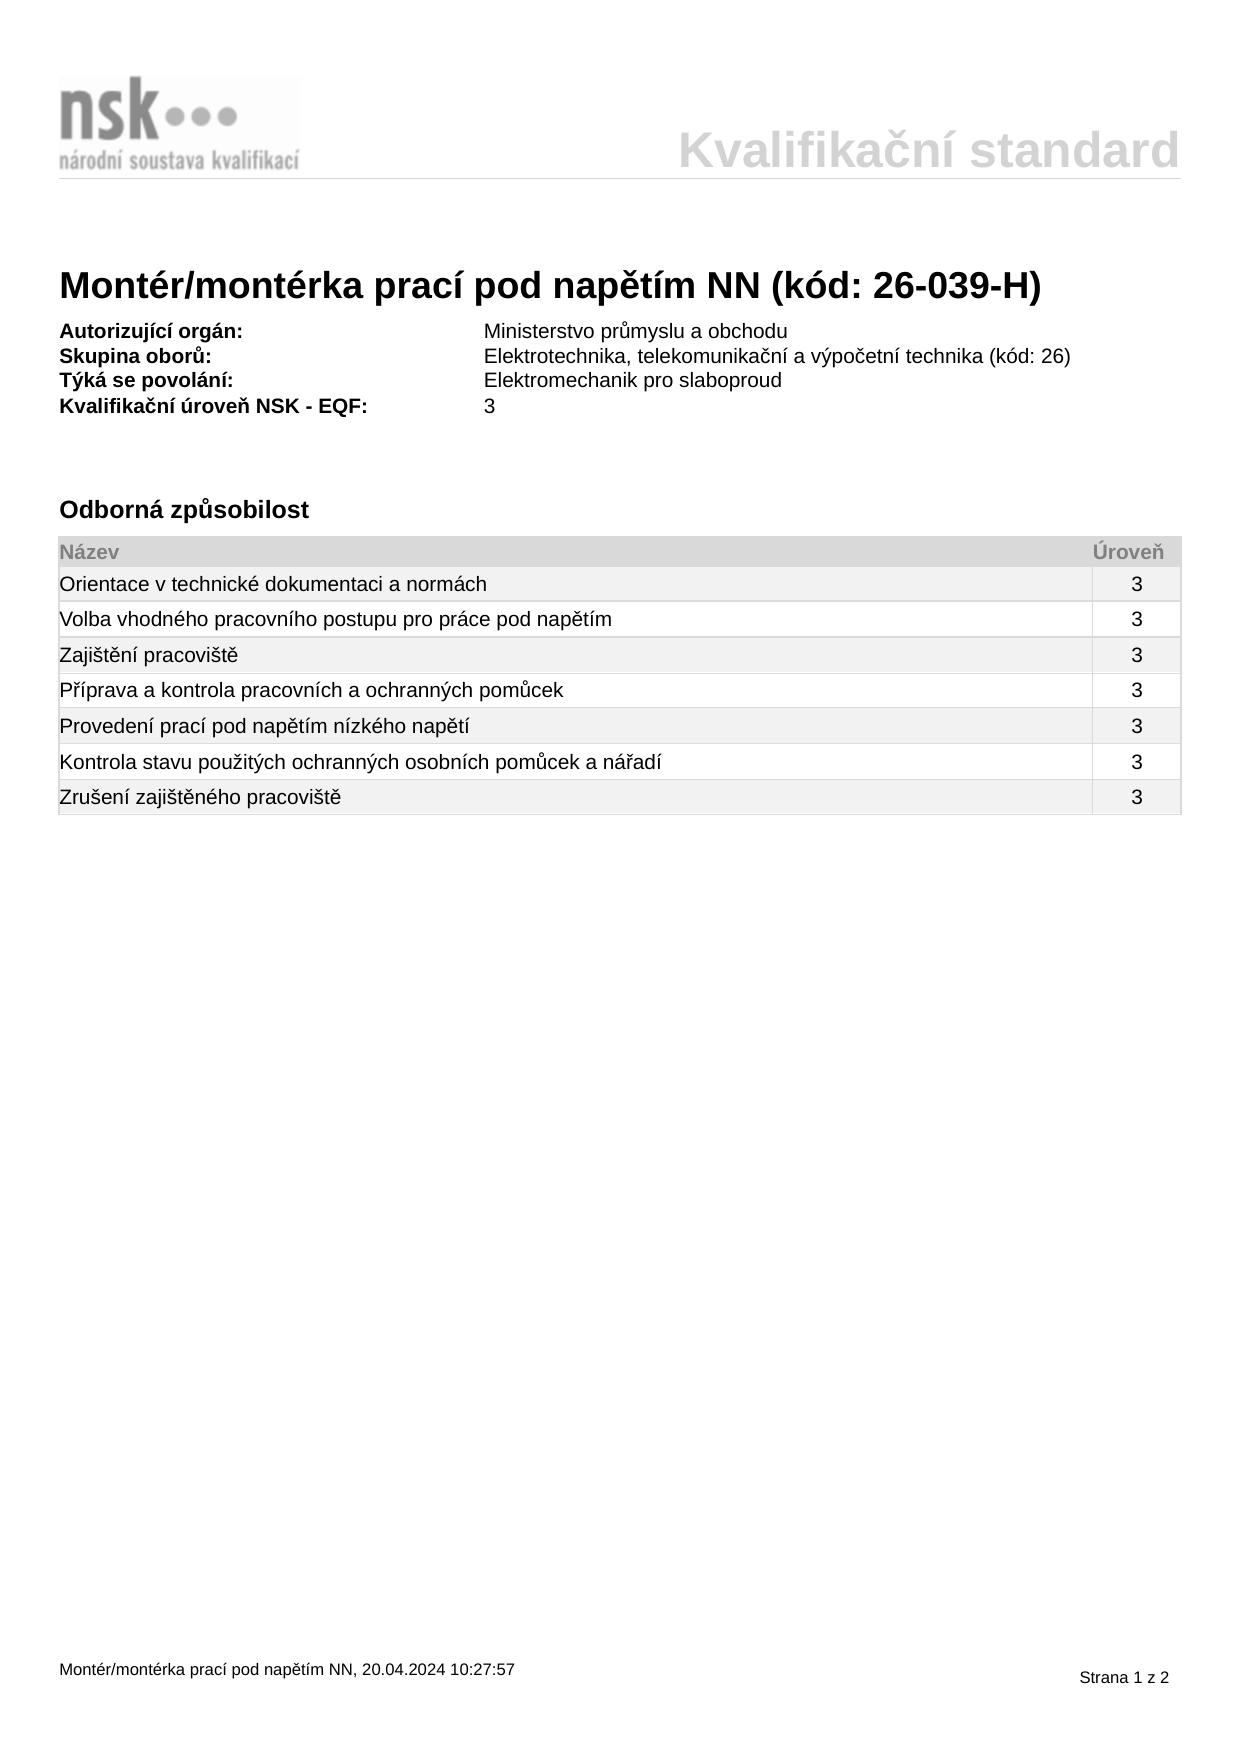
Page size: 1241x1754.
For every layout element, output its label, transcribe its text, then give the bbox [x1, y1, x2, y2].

table_cell Autorizující orgán: [59, 319, 483, 343]
table_cell 3 [1093, 674, 1180, 707]
table_cell Skupina oborů: [59, 344, 483, 368]
table_cell Týká se povolání: [59, 368, 483, 392]
table_cell [862, 1386, 1093, 1659]
table_cell [862, 196, 1093, 224]
table_cell [59, 815, 483, 1113]
table_cell [1169, 1114, 1181, 1386]
table_header Kvalifikační standard [626, 59, 1181, 178]
table_cell 3 [1093, 567, 1180, 600]
table_cell [862, 524, 1093, 536]
table_cell [620, 815, 626, 1113]
table_cell [59, 179, 1181, 196]
table_cell 3 [484, 394, 1181, 417]
table_cell [626, 307, 862, 319]
table_cell [59, 1114, 483, 1386]
table_cell Kvalifikační úroveň NSK - EQF: [59, 394, 483, 417]
table_cell Odborná způsobilost [59, 489, 1181, 524]
table_cell [862, 815, 1093, 1113]
table_cell [862, 418, 1093, 489]
table_cell Orientace v technické dokumentaci a normách [60, 567, 1092, 600]
table_cell [484, 1386, 620, 1659]
table_cell [1093, 815, 1169, 1113]
table_cell Zajištění pracoviště [60, 638, 1092, 672]
table_cell [1169, 1660, 1181, 1696]
table_cell [620, 1114, 626, 1386]
table_cell Zrušení zajištěného pracoviště [60, 780, 1092, 813]
table_cell [1093, 524, 1169, 536]
table_cell Montér/montérka prací pod napětím NN, 20.04.2024 10:27:57 [59, 1660, 862, 1696]
table_cell [1169, 1386, 1181, 1659]
table_cell [1093, 307, 1169, 319]
table_cell Příprava a kontrola pracovních a ochranných pomůcek [60, 674, 1092, 707]
table_cell Kontrola stavu použitých ochranných osobních pomůcek a nářadí [60, 744, 1092, 779]
table_cell Název [60, 537, 1092, 566]
table_cell [626, 418, 862, 489]
table_cell [59, 172, 483, 178]
table_cell Montér/montérka prací pod napětím NN (kód: 26-039-H) [59, 224, 1181, 307]
table_cell Elektrotechnika, telekomunikační a výpočetní technika (kód: 26) [484, 344, 1181, 368]
table_cell [1169, 524, 1181, 536]
table_cell Ministerstvo průmyslu a obchodu [484, 319, 1181, 344]
table_cell [484, 418, 620, 489]
table_cell [626, 1114, 862, 1386]
table_header [621, 59, 626, 172]
table_cell [1093, 1114, 1169, 1386]
table_cell [620, 196, 626, 224]
table_cell [862, 307, 1093, 319]
table_cell [626, 1386, 862, 1659]
table_cell [1093, 1386, 1169, 1659]
picture [58, 59, 621, 172]
table_cell [59, 196, 483, 224]
table_cell [59, 418, 483, 489]
table_cell [484, 815, 620, 1113]
table_cell Volba vhodného pracovního postupu pro práce pod napětím [60, 602, 1092, 636]
table_cell [620, 307, 626, 319]
table_cell Úroveň [1093, 537, 1180, 566]
table_cell [1093, 196, 1169, 224]
table_cell [59, 307, 483, 319]
table_cell [1169, 815, 1181, 1113]
table_cell [484, 196, 620, 224]
table_cell [862, 1114, 1093, 1386]
table_cell [620, 418, 626, 489]
table_cell [1169, 418, 1181, 489]
table_cell 3 [1093, 708, 1180, 743]
table_cell [620, 1386, 626, 1659]
table_cell 3 [1093, 602, 1180, 636]
table_cell 3 [1093, 744, 1180, 779]
table_cell [1093, 418, 1169, 489]
table_cell [626, 815, 862, 1113]
table_cell [484, 307, 620, 319]
table_cell [1169, 196, 1181, 224]
table_cell [1169, 307, 1181, 319]
table_cell Elektromechanik pro slaboproud [484, 368, 1181, 393]
table_cell [626, 524, 862, 536]
table_cell 3 [1093, 780, 1180, 813]
table_cell [484, 172, 620, 178]
table_cell [484, 1114, 620, 1386]
table_cell [484, 524, 620, 536]
table_cell Provedení prací pod napětím nízkého napětí [60, 708, 1092, 743]
table_cell [620, 524, 626, 536]
table_cell [59, 524, 483, 536]
table_cell [626, 196, 862, 224]
table_cell [59, 1386, 483, 1659]
table_cell Strana 1 z 2 [862, 1660, 1169, 1696]
table_cell 3 [1093, 638, 1180, 672]
